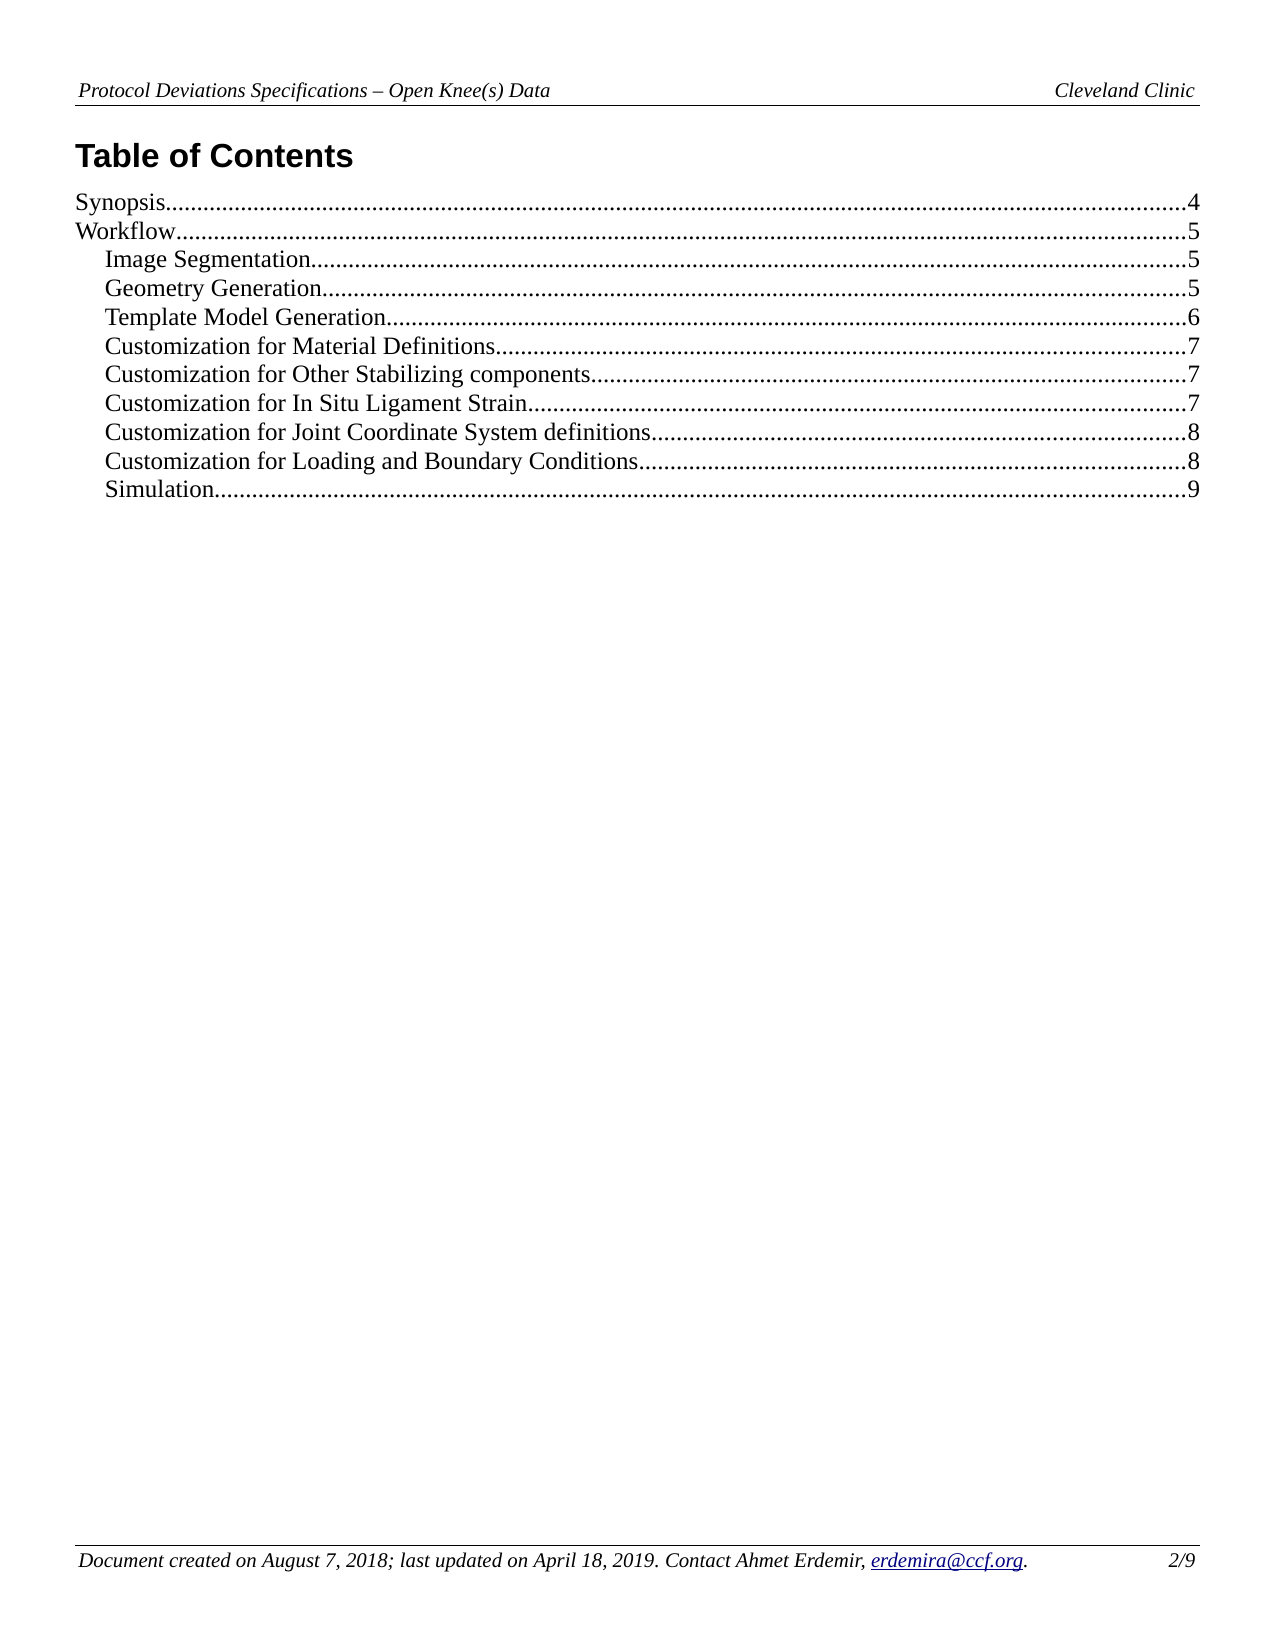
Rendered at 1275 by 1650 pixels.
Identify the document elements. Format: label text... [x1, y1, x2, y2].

text Customization for In Situ Ligament Strain 7 [104, 388, 1200, 417]
text Customization for Joint Coordinate System definitions 8 [104, 417, 1200, 446]
text Simulation 9 [104, 474, 1200, 503]
text Image Segmentation 5 [104, 244, 1200, 273]
text Geometry Generation 5 [104, 273, 1200, 302]
subtitle Table of Contents [75, 136, 1200, 174]
text Template Model Generation 6 [104, 302, 1200, 331]
text Customization for Material Definitions 7 [104, 331, 1200, 359]
text Synopsis 4 [75, 187, 1200, 216]
text Workflow 5 [75, 216, 1200, 244]
text Customization for Loading and Boundary Conditions 8 [104, 446, 1200, 474]
text Customization for Other Stabilizing components 7 [104, 359, 1200, 388]
